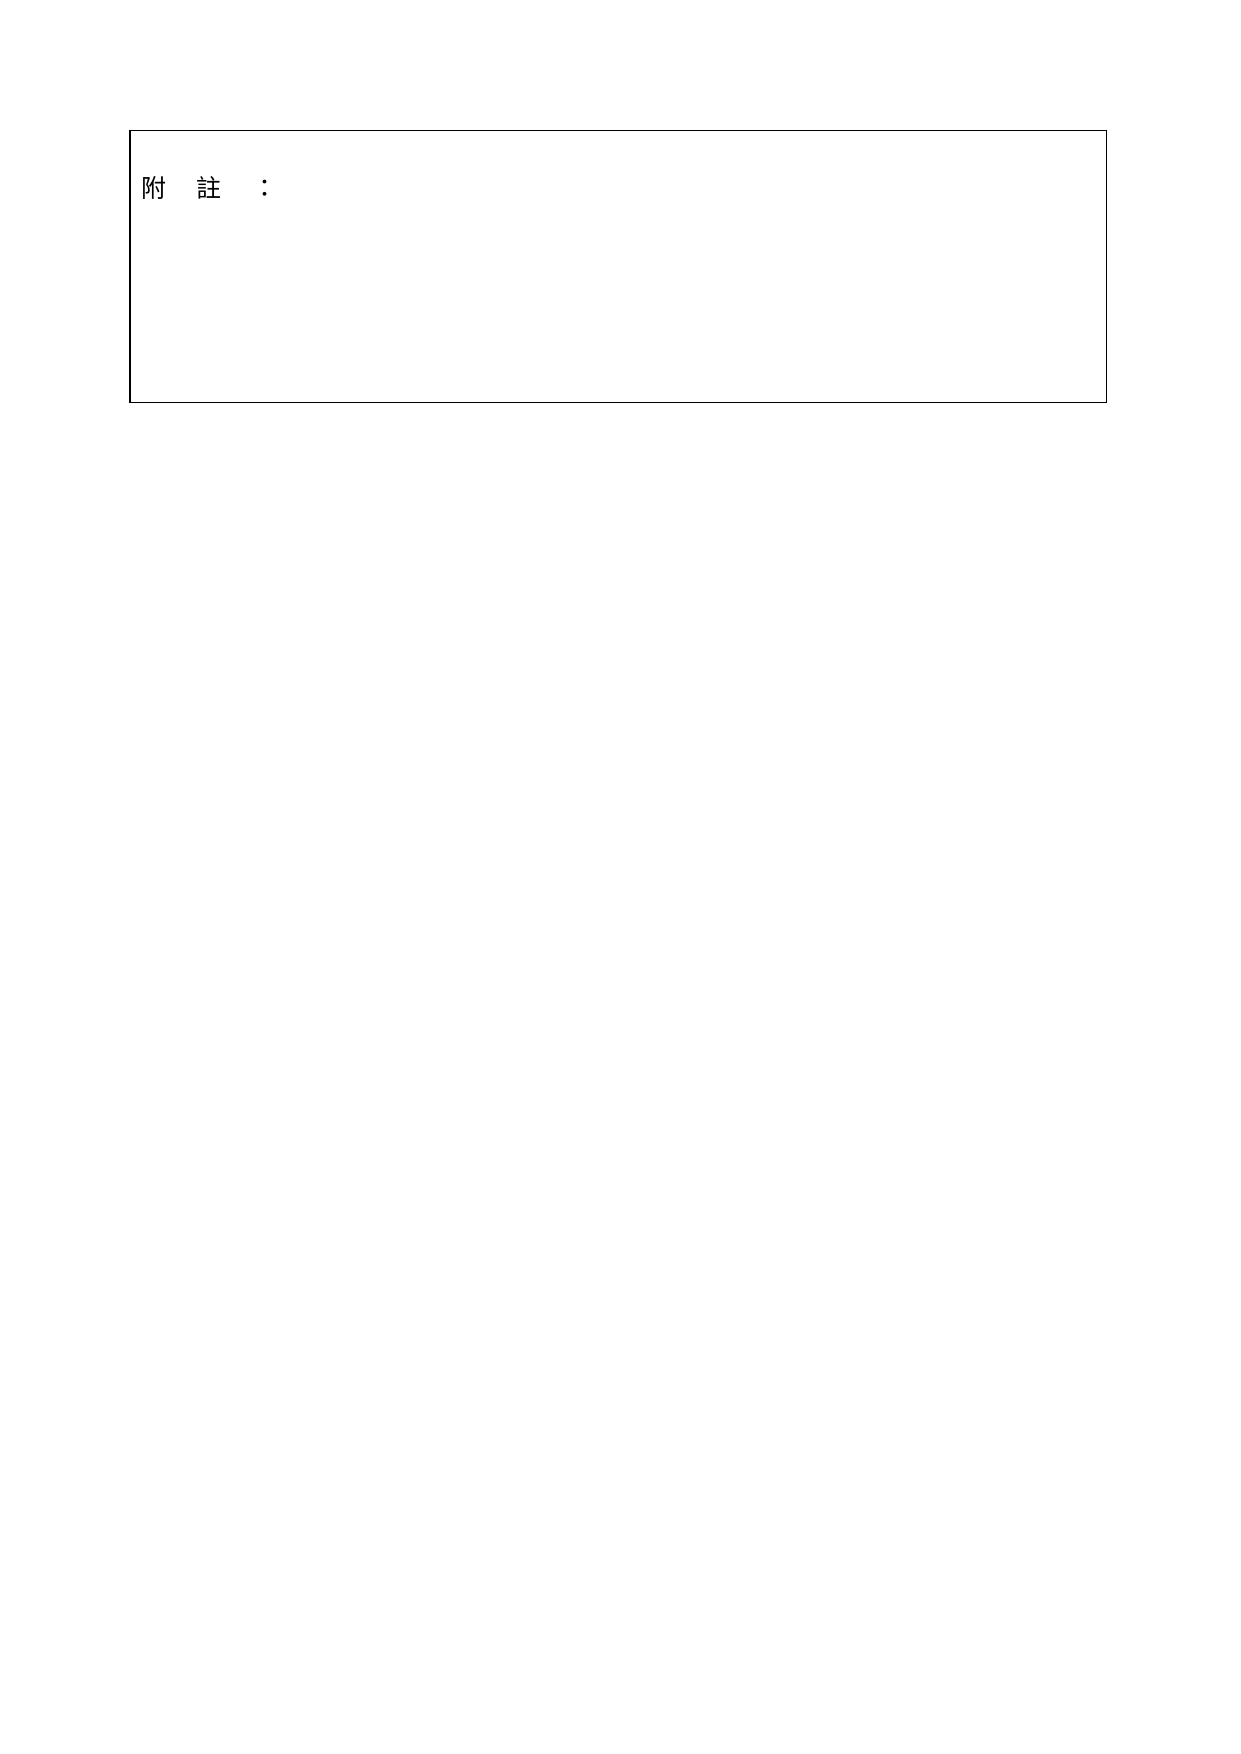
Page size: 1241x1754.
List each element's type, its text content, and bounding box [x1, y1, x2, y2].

table_cell 附註： [131, 131, 288, 402]
table_cell [289, 131, 1106, 402]
